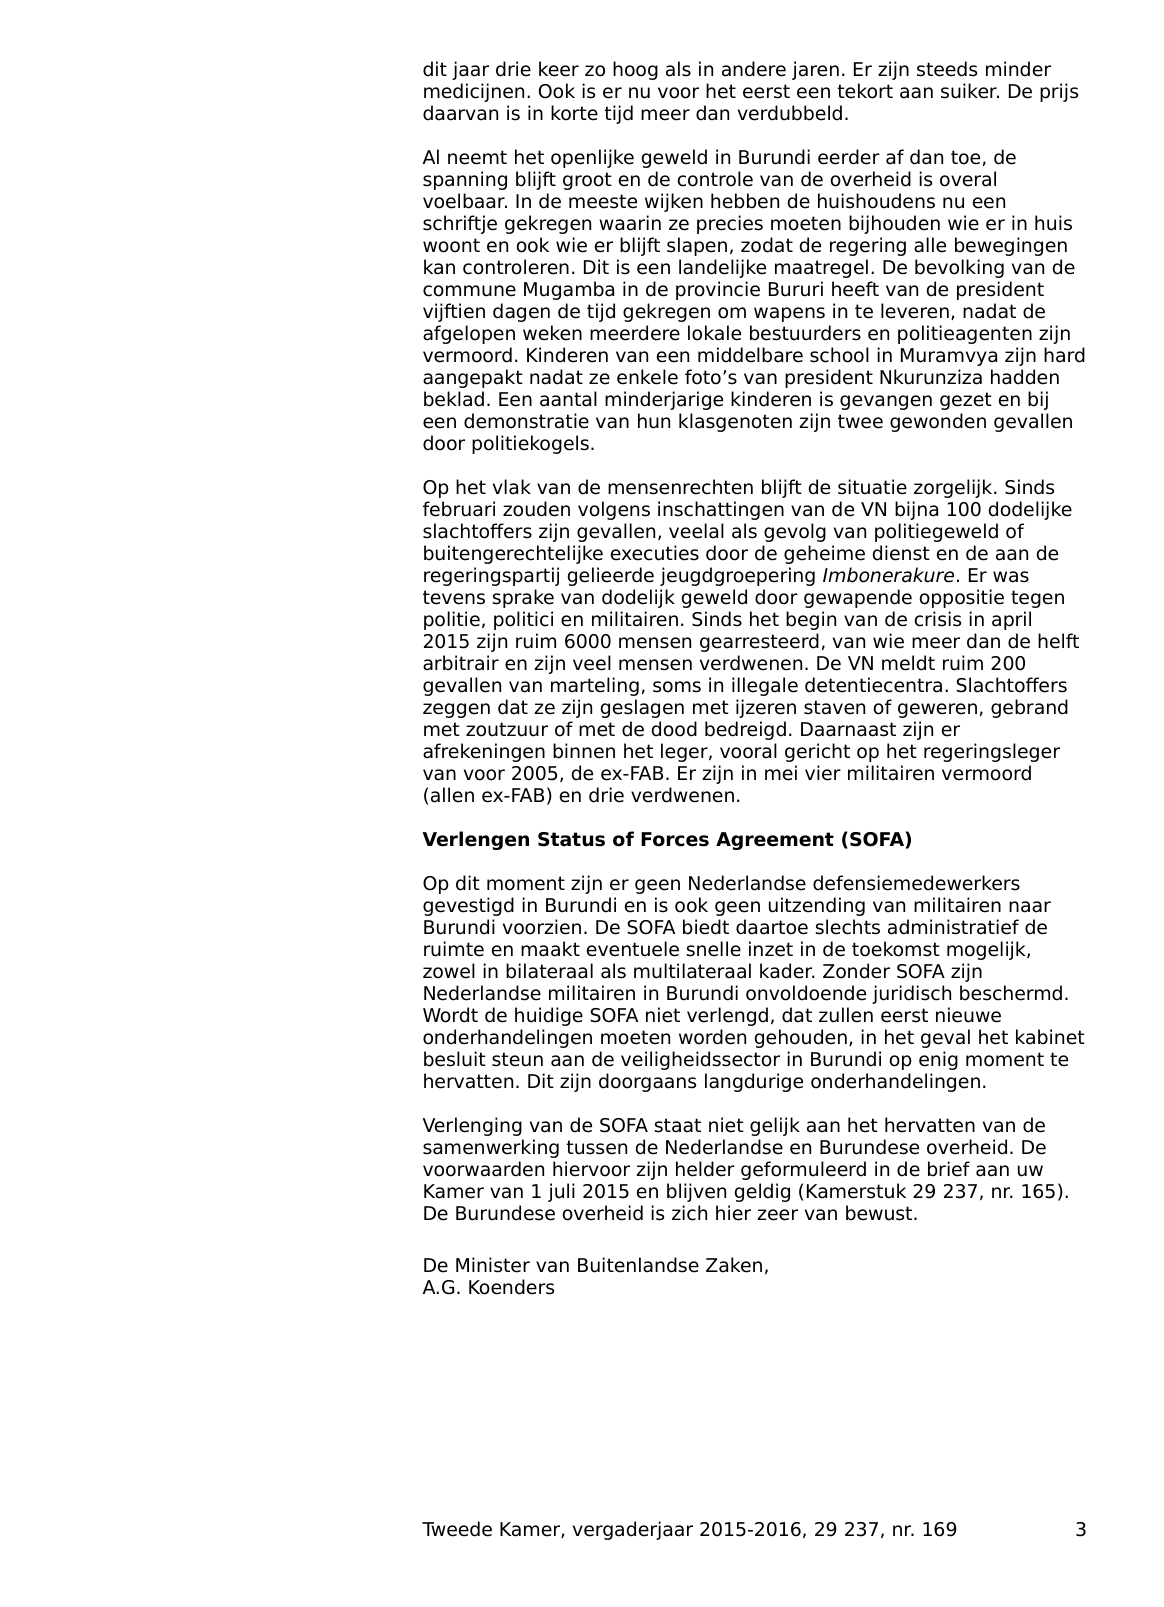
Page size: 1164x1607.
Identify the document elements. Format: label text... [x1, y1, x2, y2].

text Al neemt het openlijke geweld in Burundi eerder af dan toe, de spanning blijft groot en de controle van de overheid is overal voelbaar. In de meeste wijken hebben de huishoudens nu een schriftje gekregen waarin ze precies moeten bijhouden wie er in huis woont en ook wie er blijft slapen, zodat de regering alle bewegingen kan controleren. Dit is een landelijke maatregel. De bevolking van de commune Mugamba in de provincie Bururi heeft van de president vijftien dagen de tijd gekregen om wapens in te leveren, nadat de afgelopen weken meerdere lokale bestuurders en politieagenten zijn vermoord. Kinderen van een middelbare school in Muramvya zijn hard aangepakt nadat ze enkele foto’s van president Nkurunziza hadden beklad. Een aantal minderjarige kinderen is gevangen gezet en bij een demonstratie van hun klasgenoten zijn twee gewonden gevallen door politiekogels. [422, 147, 1087, 455]
text dit jaar drie keer zo hoog als in andere jaren. Er zijn steeds minder medicijnen. Ook is er nu voor het eerst een tekort aan suiker. De prijs daarvan is in korte tijd meer dan verdubbeld. [422, 59, 1087, 125]
text De Minister van Buitenlandse Zaken, A.G. Koenders [422, 1255, 1087, 1299]
subtitle Verlengen Status of Forces Agreement (SOFA) [422, 829, 1087, 851]
text Op het vlak van de mensenrechten blijft de situatie zorgelijk. Sinds februari zouden volgens inschattingen van de VN bijna 100 dodelijke slachtoffers zijn gevallen, veelal als gevolg van politiegeweld of buitengerechtelijke executies door de geheime dienst en de aan de regeringspartij gelieerde jeugdgroepering Imbonerakure. Er was tevens sprake van dodelijk geweld door gewapende oppositie tegen politie, politici en militairen. Sinds het begin van de crisis in april 2015 zijn ruim 6000 mensen gearresteerd, van wie meer dan de helft arbitrair en zijn veel mensen verdwenen. De VN meldt ruim 200 gevallen van marteling, soms in illegale detentiecentra. Slachtoffers zeggen dat ze zijn geslagen met ijzeren staven of geweren, gebrand met zoutzuur of met de dood bedreigd. Daarnaast zijn er afrekeningen binnen het leger, vooral gericht op het regeringsleger van voor 2005, de ex-FAB. Er zijn in mei vier militairen vermoord (allen ex-FAB) en drie verdwenen. [422, 477, 1087, 807]
text Op dit moment zijn er geen Nederlandse defensiemedewerkers gevestigd in Burundi en is ook geen uitzending van militairen naar Burundi voorzien. De SOFA biedt daartoe slechts administratief de ruimte en maakt eventuele snelle inzet in de toekomst mogelijk, zowel in bilateraal als multilateraal kader. Zonder SOFA zijn Nederlandse militairen in Burundi onvoldoende juridisch beschermd. Wordt de huidige SOFA niet verlengd, dat zullen eerst nieuwe onderhandelingen moeten worden gehouden, in het geval het kabinet besluit steun aan de veiligheidssector in Burundi op enig moment te hervatten. Dit zijn doorgaans langdurige onderhandelingen. [422, 873, 1087, 1093]
text Verlenging van de SOFA staat niet gelijk aan het hervatten van de samenwerking tussen de Nederlandse en Burundese overheid. De voorwaarden hiervoor zijn helder geformuleerd in de brief aan uw Kamer van 1 juli 2015 en blijven geldig (Kamerstuk 29 237, nr. 165). De Burundese overheid is zich hier zeer van bewust. [422, 1115, 1087, 1225]
